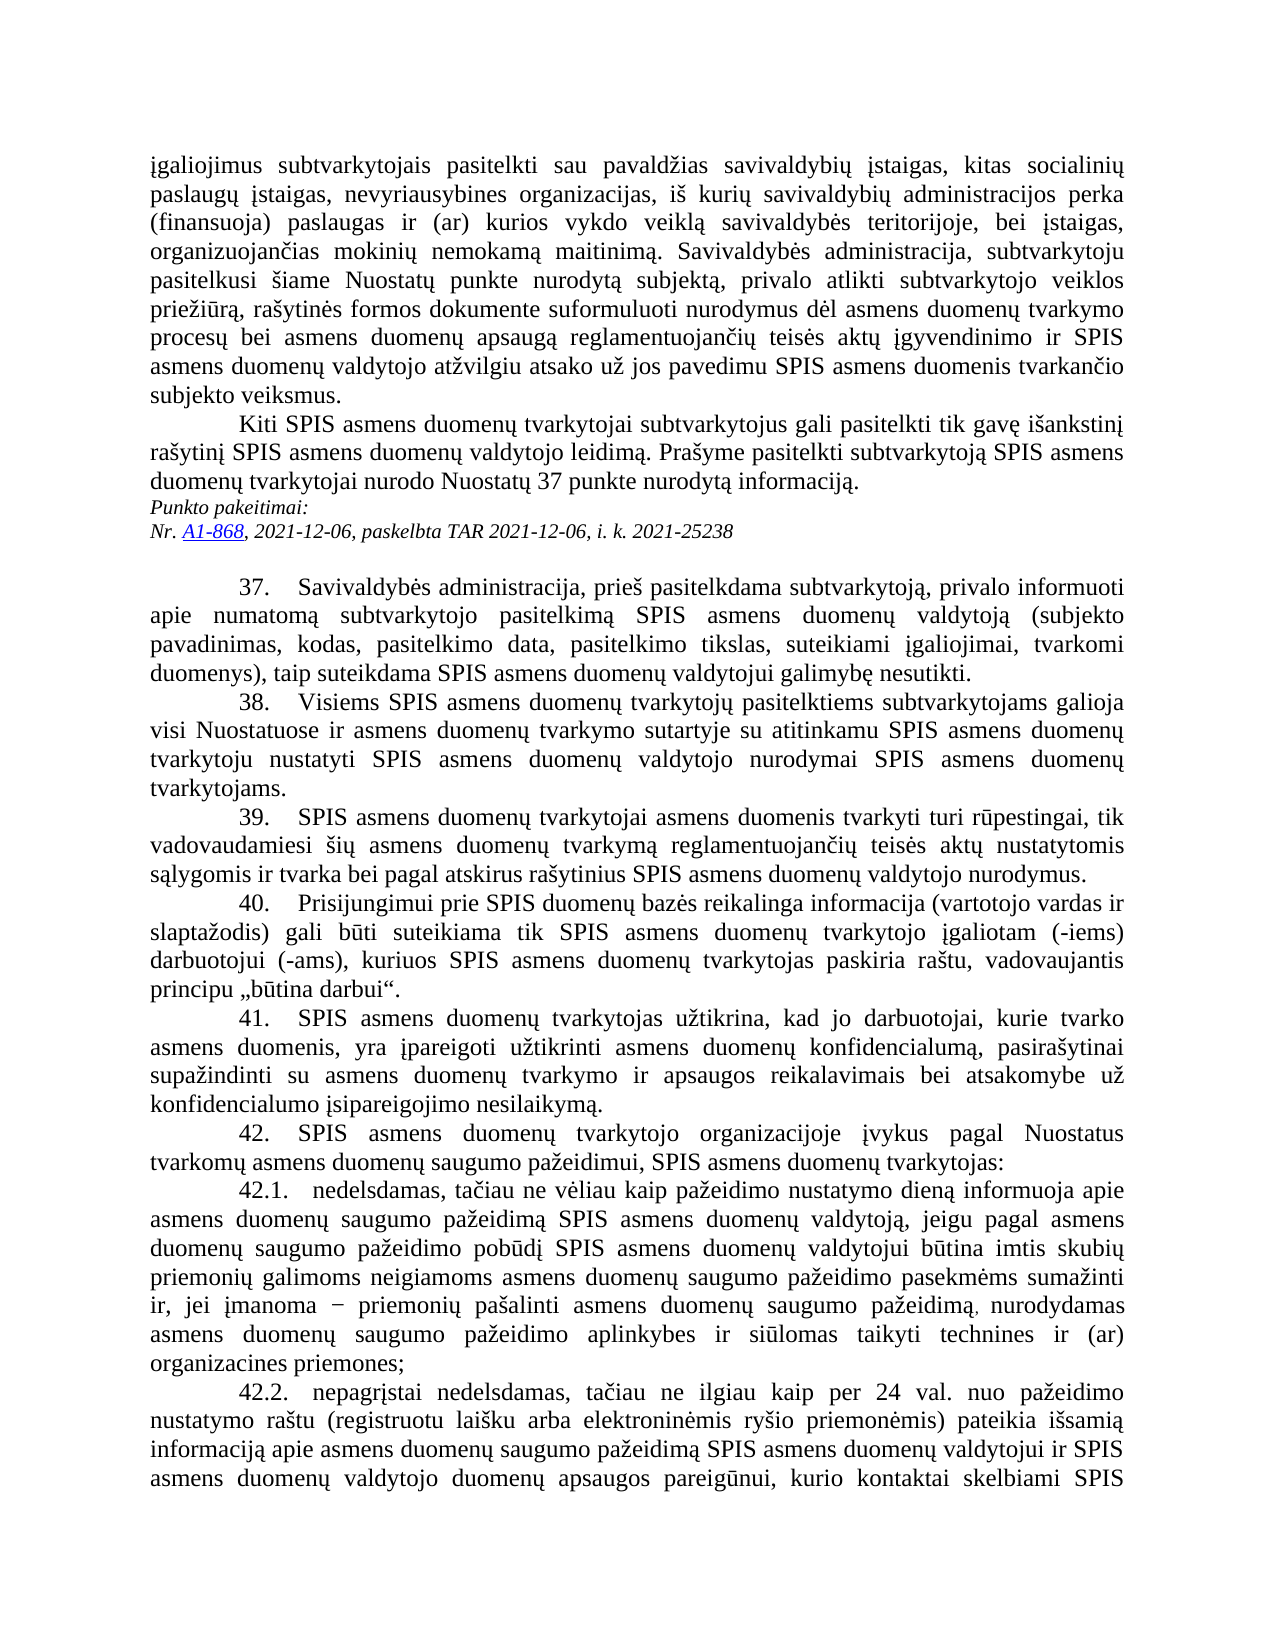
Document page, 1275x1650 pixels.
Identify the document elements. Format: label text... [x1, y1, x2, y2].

text 38. Visiems SPIS asmens duomenų tvarkytojų pasitelktiems subtvarkytojams galioja visi Nuostatuose ir asmens duomenų tvarkymo sutartyje su atitinkamu SPIS asmens duomenų tvarkytoju nustatyti SPIS asmens duomenų valdytojo nurodymai SPIS asmens duomenų tvarkytojams. [150, 687, 1125, 802]
text 41. SPIS asmens duomenų tvarkytojas užtikrina, kad jo darbuotojai, kurie tvarko asmens duomenis, yra įpareigoti užtikrinti asmens duomenų konfidencialumą, pasirašytinai supažindinti su asmens duomenų tvarkymo ir apsaugos reikalavimais bei atsakomybe už konfidencialumo įsipareigojimo nesilaikymą. [150, 1003, 1125, 1118]
text 37. Savivaldybės administracija, prieš pasitelkdama subtvarkytoją, privalo informuoti apie numatomą subtvarkytojo pasitelkimą SPIS asmens duomenų valdytoją (subjekto pavadinimas, kodas, pasitelkimo data, pasitelkimo tikslas, suteikiami įgaliojimai, tvarkomi duomenys), taip suteikdama SPIS asmens duomenų valdytojui galimybę nesutikti. [150, 572, 1125, 687]
text Punkto pakeitimai: [150, 495, 1125, 519]
text Nr. A1-868, 2021-12-06, paskelbta TAR 2021-12-06, i. k. 2021-25238 [150, 519, 1125, 543]
text 42. SPIS asmens duomenų tvarkytojo organizacijoje įvykus pagal Nuostatus tvarkomų asmens duomenų saugumo pažeidimui, SPIS asmens duomenų tvarkytojas: [150, 1118, 1125, 1176]
text 42.1. nedelsdamas, tačiau ne vėliau kaip pažeidimo nustatymo dieną informuoja apie asmens duomenų saugumo pažeidimą SPIS asmens duomenų valdytoją, jeigu pagal asmens duomenų saugumo pažeidimo pobūdį SPIS asmens duomenų valdytojui būtina imtis skubių priemonių galimoms neigiamoms asmens duomenų saugumo pažeidimo pasekmėms sumažinti ir, jei įmanoma − priemonių pašalinti asmens duomenų saugumo pažeidimą, nurodydamas asmens duomenų saugumo pažeidimo aplinkybes ir siūlomas taikyti technines ir (ar) organizacines priemones; [150, 1176, 1125, 1377]
text 40. Prisijungimui prie SPIS duomenų bazės reikalinga informacija (vartotojo vardas ir slaptažodis) gali būti suteikiama tik SPIS asmens duomenų tvarkytojo įgaliotam (-iems) darbuotojui (-ams), kuriuos SPIS asmens duomenų tvarkytojas paskiria raštu, vadovaujantis principu „būtina darbui“. [150, 888, 1125, 1003]
text įgaliojimus subtvarkytojais pasitelkti sau pavaldžias savivaldybių įstaigas, kitas socialinių paslaugų įstaigas, nevyriausybines organizacijas, iš kurių savivaldybių administracijos perka (finansuoja) paslaugas ir (ar) kurios vykdo veiklą savivaldybės teritorijoje, bei įstaigas, organizuojančias mokinių nemokamą maitinimą. Savivaldybės administracija, subtvarkytoju pasitelkusi šiame Nuostatų punkte nurodytą subjektą, privalo atlikti subtvarkytojo veiklos priežiūrą, rašytinės formos dokumente suformuluoti nurodymus dėl asmens duomenų tvarkymo procesų bei asmens duomenų apsaugą reglamentuojančių teisės aktų įgyvendinimo ir SPIS asmens duomenų valdytojo atžvilgiu atsako už jos pavedimu SPIS asmens duomenis tvarkančio subjekto veiksmus. [150, 150, 1125, 409]
text 42.2. nepagrįstai nedelsdamas, tačiau ne ilgiau kaip per 24 val. nuo pažeidimo nustatymo raštu (registruotu laišku arba elektroninėmis ryšio priemonėmis) pateikia išsamią informaciją apie asmens duomenų saugumo pažeidimą SPIS asmens duomenų valdytojui ir SPIS asmens duomenų valdytojo duomenų apsaugos pareigūnui, kurio kontaktai skelbiami SPIS [150, 1377, 1125, 1492]
text Kiti SPIS asmens duomenų tvarkytojai subtvarkytojus gali pasitelkti tik gavę išankstinį rašytinį SPIS asmens duomenų valdytojo leidimą. Prašyme pasitelkti subtvarkytoją SPIS asmens duomenų tvarkytojai nurodo Nuostatų 37 punkte nurodytą informaciją. [150, 409, 1125, 495]
text 39. SPIS asmens duomenų tvarkytojai asmens duomenis tvarkyti turi rūpestingai, tik vadovaudamiesi šių asmens duomenų tvarkymą reglamentuojančių teisės aktų nustatytomis sąlygomis ir tvarka bei pagal atskirus rašytinius SPIS asmens duomenų valdytojo nurodymus. [150, 802, 1125, 888]
